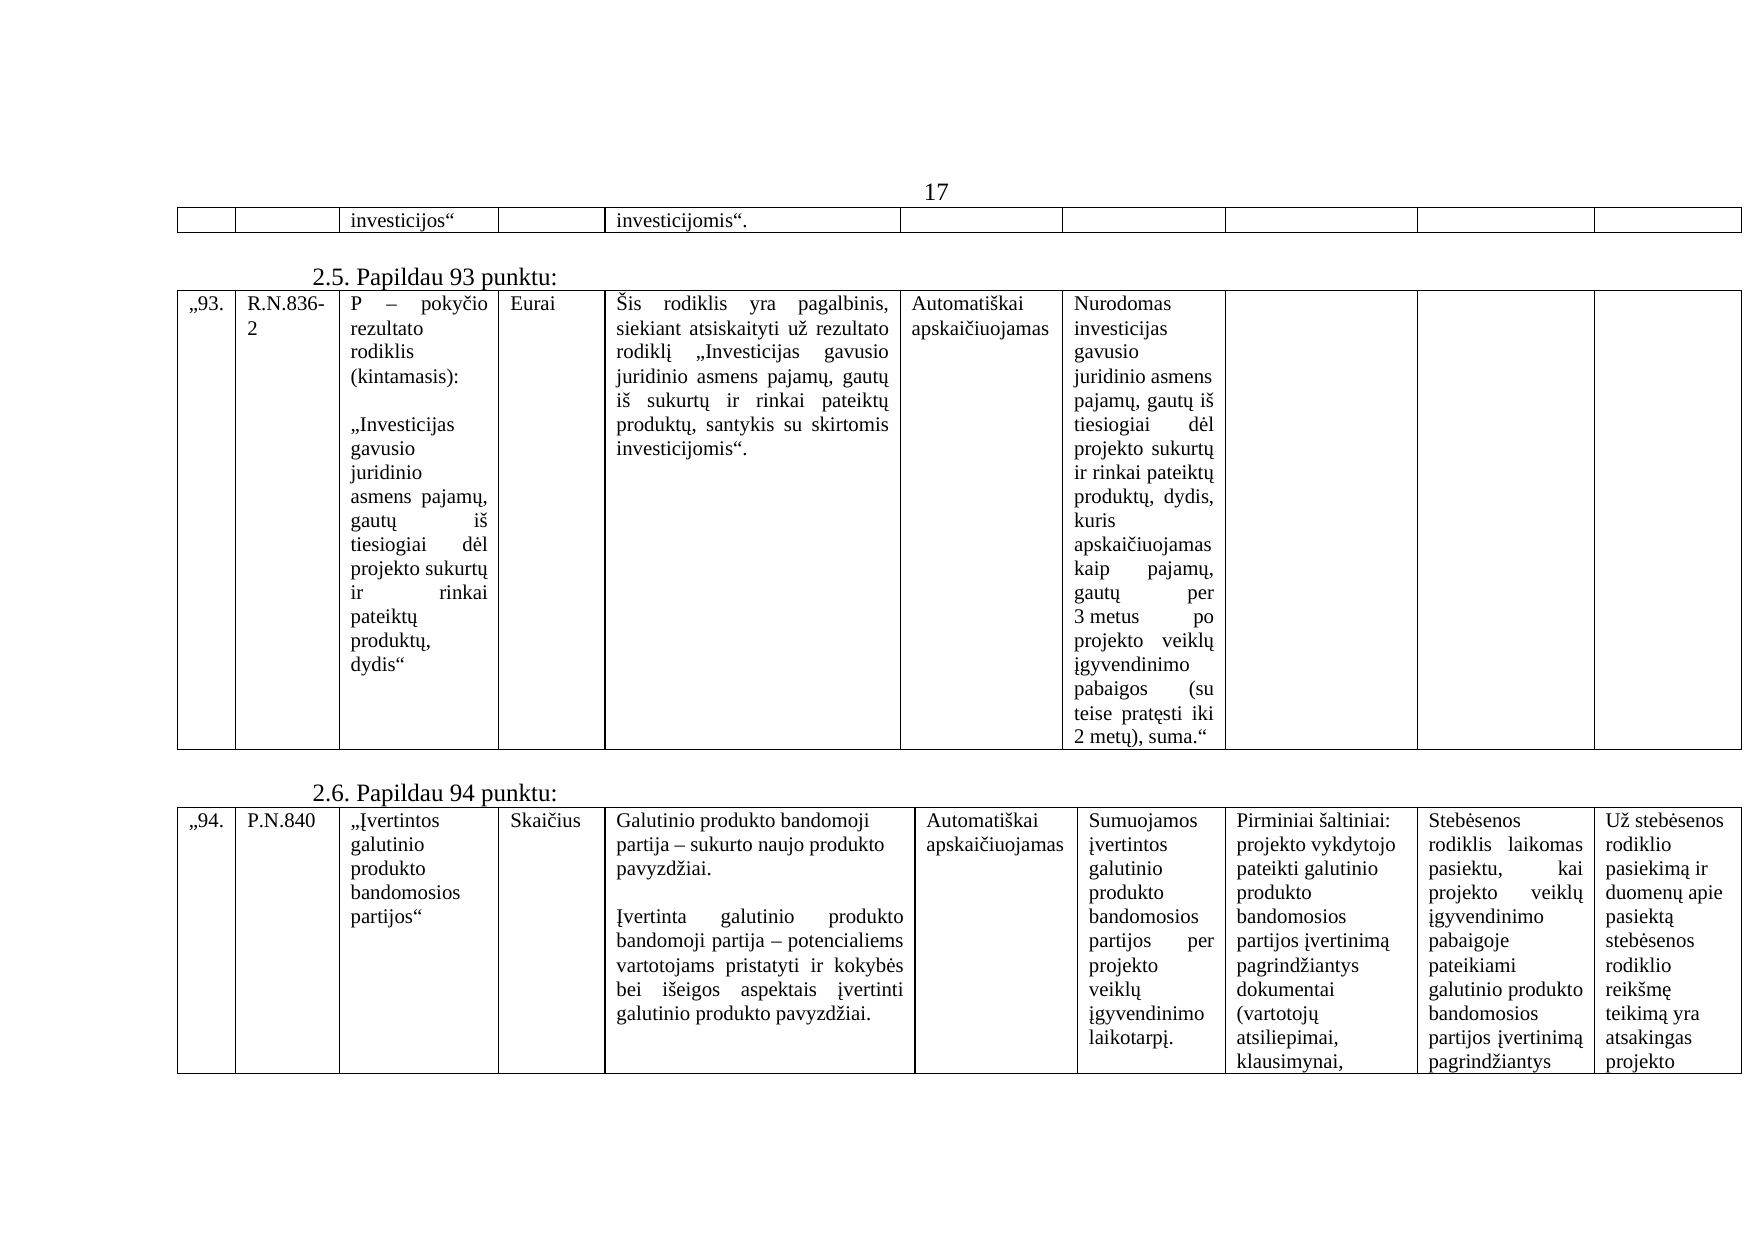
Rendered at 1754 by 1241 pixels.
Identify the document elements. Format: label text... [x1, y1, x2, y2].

table_header Eurai [499, 291, 604, 748]
table_header [901, 208, 1062, 232]
table_header investicijomis“. [606, 208, 900, 232]
table_header [178, 208, 235, 232]
table_header Automatiškai apskaičiuojamas [901, 291, 1062, 748]
table_header [1595, 208, 1741, 232]
table_header P – pokyčio rezultato rodiklis (kintamasis): „Investicijas gavusio juridinio asmens pajamų, gautų iš tiesiogiai dėl projekto sukurtų ir rinkai pateiktų produktų, dydis“ [340, 291, 498, 748]
table_header [1595, 291, 1741, 748]
text 2.6. Papildau 94 punktu: [177, 778, 1695, 807]
table_header [1418, 291, 1594, 748]
text 2.5. Papildau 93 punktu: [177, 262, 1695, 290]
table_header Galutinio produkto bandomoji partija – sukurto naujo produkto pavyzdžiai. Įvertinta galutinio produkto bandomoji partija – potencialiems vartotojams pristatyti ir kokybės bei išeigos aspektais įvertinti galutinio produkto pavyzdžiai. [606, 808, 914, 1073]
table_header „Įvertintos galutinio produkto bandomosios partijos“ [340, 808, 498, 1073]
table_header [236, 208, 339, 232]
table_header Už stebėsenos rodiklio pasiekimą ir duomenų apie pasiektą stebėsenos rodiklio reikšmę teikimą yra atsakingas projekto [1595, 808, 1741, 1073]
table_header Automatiškai apskaičiuojamas [916, 808, 1077, 1073]
table_header Šis rodiklis yra pagalbinis, siekiant atsiskaityti už rezultato rodiklį „Investicijas gavusio juridinio asmens pajamų, gautų iš sukurtų ir rinkai pateiktų produktų, santykis su skirtomis investicijomis“. [606, 291, 900, 748]
table_header [499, 208, 604, 232]
table_header P.N.840 [236, 808, 339, 1073]
table_header [1063, 208, 1225, 232]
table_header R.N.836-2 [236, 291, 339, 748]
table_header [1418, 208, 1594, 232]
table_header Stebėsenos rodiklis laikomas pasiektu, kai projekto veiklų įgyvendinimo pabaigoje pateikiami galutinio produkto bandomosios partijos įvertinimą pagrindžiantys [1418, 808, 1594, 1073]
table_header Pirminiai šaltiniai: projekto vykdytojo pateikti galutinio produkto bandomosios partijos įvertinimą pagrindžiantys dokumentai (vartotojų atsiliepimai, klausimynai, [1226, 808, 1417, 1073]
table_header Nurodomas investicijas gavusio juridinio asmens pajamų, gautų iš tiesiogiai dėl projekto sukurtų ir rinkai pateiktų produktų, dydis, kuris apskaičiuojamas kaip pajamų, gautų per 3 metus po projekto veiklų įgyvendinimo pabaigos (su teise pratęsti iki 2 metų), suma.“ [1063, 291, 1225, 748]
table_header „93. [178, 291, 235, 748]
table_header Skaičius [499, 808, 604, 1073]
table_header investicijos“ [340, 208, 498, 232]
table_header [1226, 291, 1417, 748]
table_header „94. [178, 808, 235, 1073]
table_header [1226, 208, 1417, 232]
table_header Sumuojamos įvertintos galutinio produkto bandomosios partijos per projekto veiklų įgyvendinimo laikotarpį. [1078, 808, 1225, 1073]
